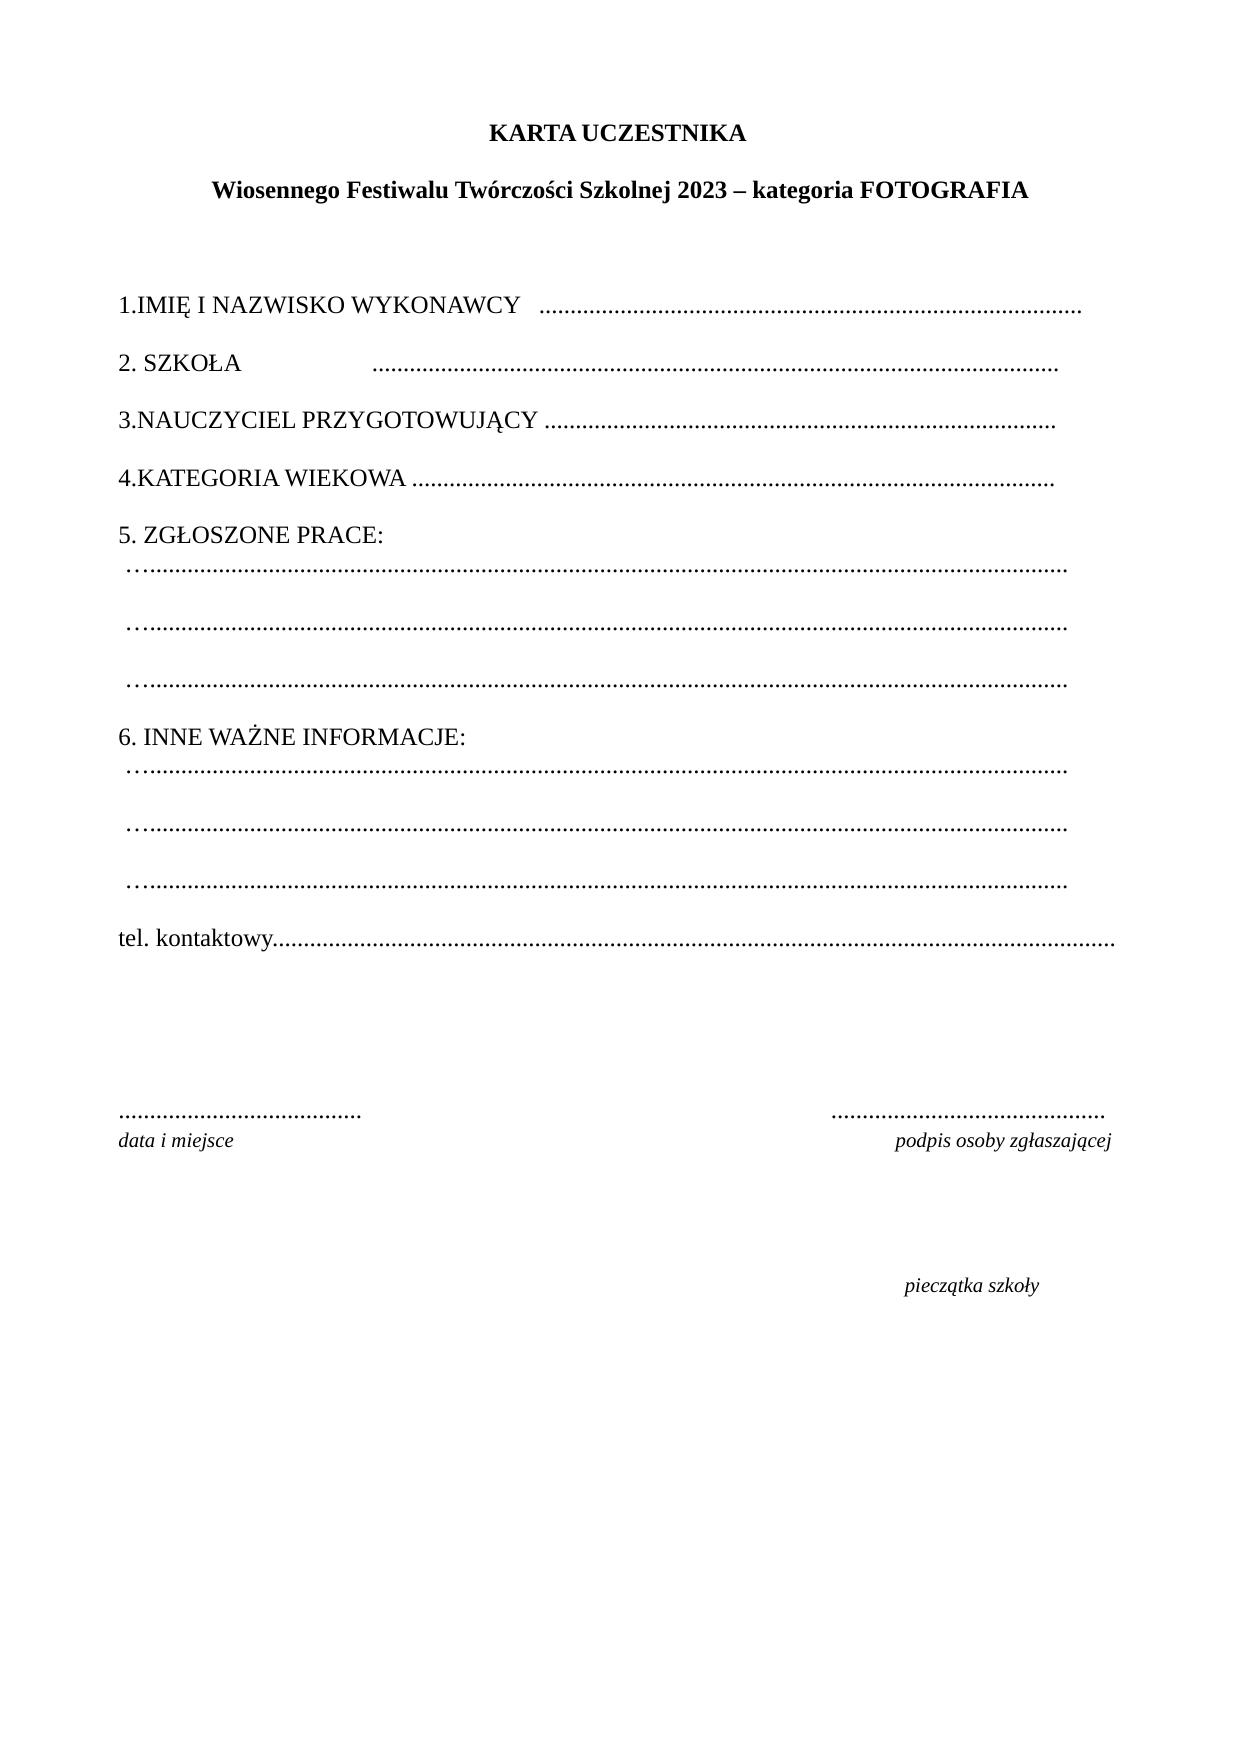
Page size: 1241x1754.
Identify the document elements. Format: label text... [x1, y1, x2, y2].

text 6. INNE WAŻNE INFORMACJE: [118, 722, 1122, 751]
text …................................................................................................................................................... [118, 607, 1122, 636]
text …................................................................................................................................................... [118, 549, 1122, 578]
text …................................................................................................................................................... [118, 751, 1122, 779]
text …................................................................................................................................................... [118, 866, 1122, 894]
text 3.NAUCZYCIEL PRZYGOTOWUJĄCY .................................................................................. [118, 406, 1122, 434]
text ....................................... ............................................ [118, 1096, 1122, 1124]
text 5. ZGŁOSZONE PRACE: [118, 521, 1122, 549]
text tel. kontaktowy....................................................................................................................................... [118, 923, 1122, 952]
text pieczątka szkoły [118, 1273, 1122, 1297]
text 4.KATEGORIA WIEKOWA ....................................................................................................... [118, 463, 1122, 492]
text 2. SZKOŁA .............................................................................................................. [118, 348, 1122, 377]
text data i miejsce podpis osoby zgłaszającej [118, 1124, 1122, 1153]
text KARTA UCZESTNIKA [118, 118, 1122, 147]
text …................................................................................................................................................... [118, 808, 1122, 837]
text …................................................................................................................................................... [118, 664, 1122, 693]
text 1.IMIĘ I NAZWISKO WYKONAWCY ....................................................................................... [118, 291, 1122, 319]
text Wiosennego Festiwalu Twórczości Szkolnej 2023 – kategoria FOTOGRAFIA [118, 176, 1122, 204]
